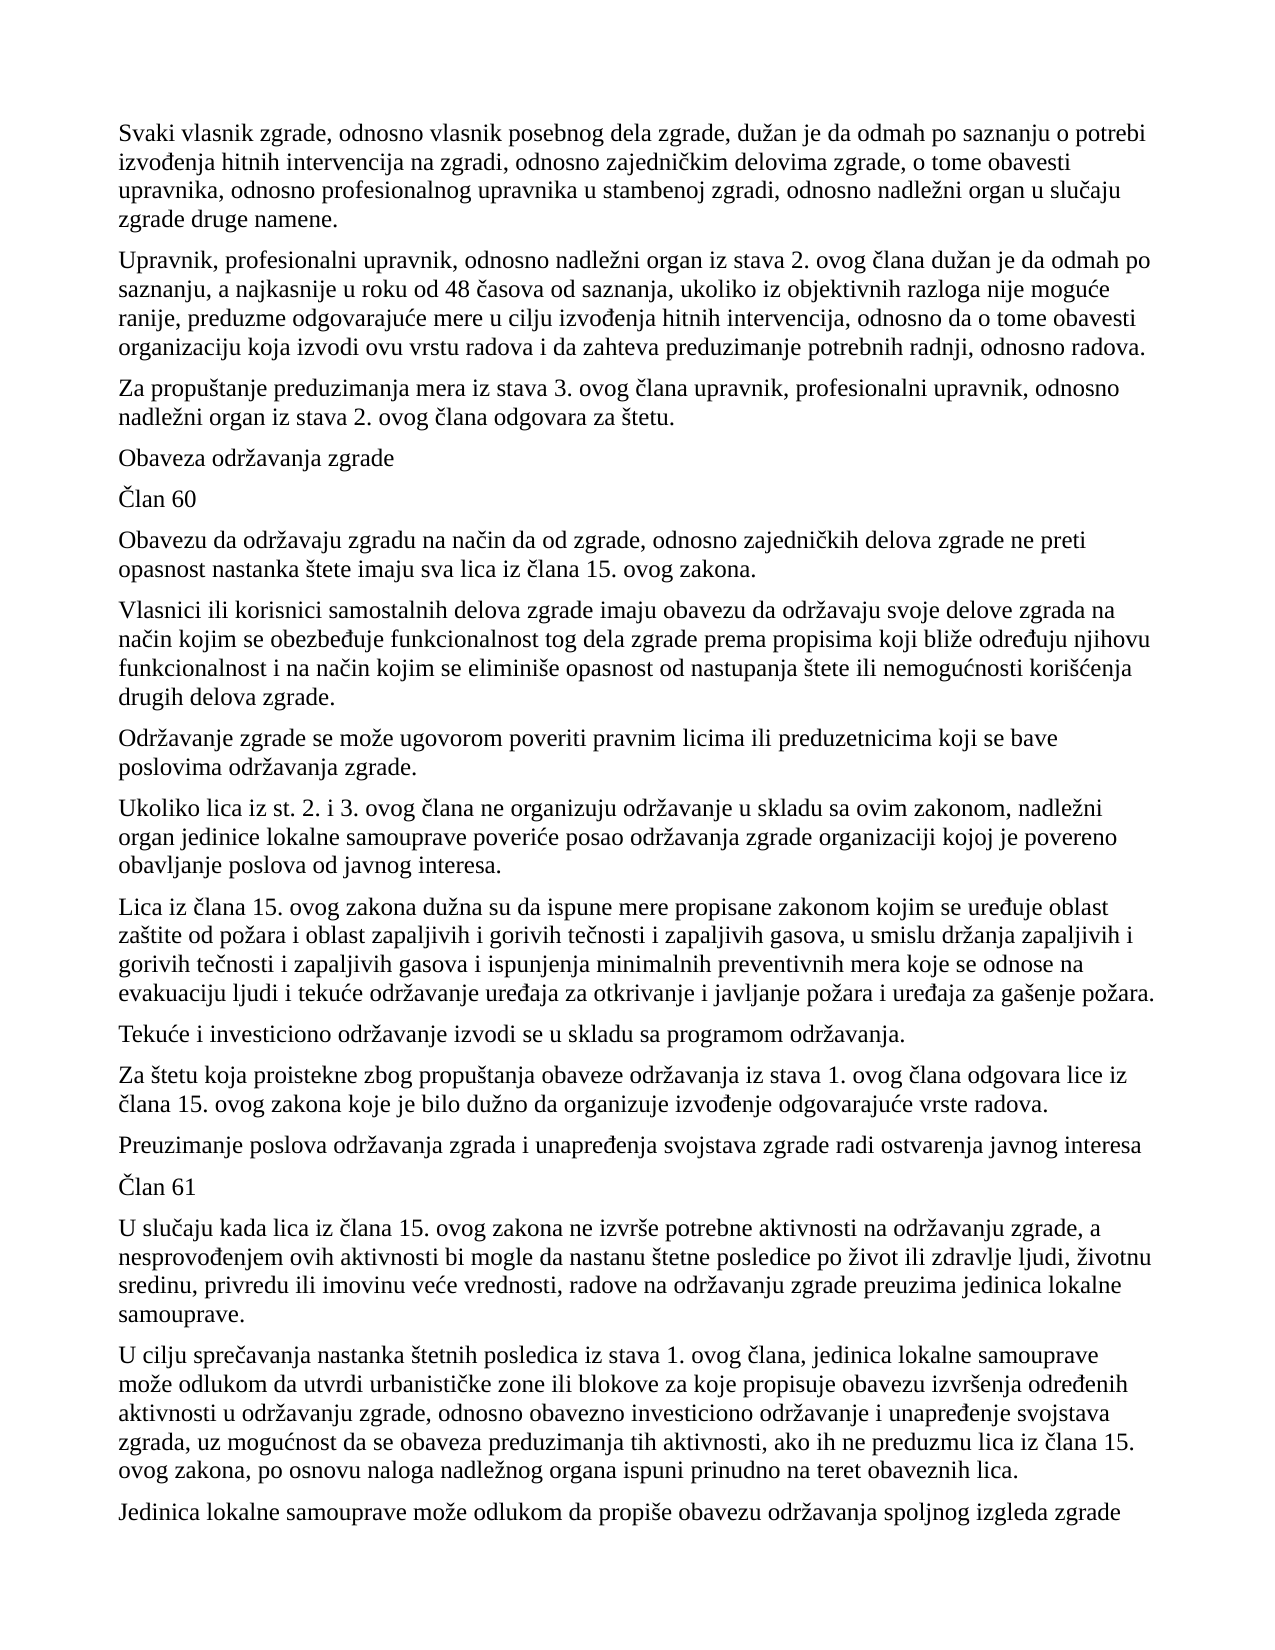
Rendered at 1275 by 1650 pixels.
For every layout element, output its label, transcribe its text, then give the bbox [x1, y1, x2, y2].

text Preuzimanje poslova održavanja zgrada i unapređenja svojstava zgrade radi ostvarenja javnog interesa [118, 1131, 1157, 1159]
text U slučaju kada lica iz člana 15. ovog zakona ne izvrše potrebne aktivnosti na održavanju zgrade, a nesprovođenjem ovih aktivnosti bi mogle da nastanu štetne posledice po život ili zdravlje ljudi, životnu sredinu, privredu ili imovinu veće vrednosti, radove na održavanju zgrade preuzima jedinica lokalne samouprave. [118, 1213, 1157, 1328]
text Lica iz člana 15. ovog zakona dužna su da ispune mere propisane zakonom kojim se uređuje oblast zaštite od požara i oblast zapaljivih i gorivih tečnosti i zapaljivih gasova, u smislu držanja zapaljivih i gorivih tečnosti i zapaljivih gasova i ispunjenja minimalnih preventivnih mera koje se odnose na evakuaciju ljudi i tekuće održavanje uređaja za otkrivanje i javljanje požara i uređaja za gašenje požara. [118, 892, 1157, 1007]
text Održavanje zgrade se može ugovorom poveriti pravnim licima ili preduzetnicima koji se bave poslovima održavanja zgrade. [118, 723, 1157, 781]
text Tekuće i investiciono održavanje izvodi se u skladu sa programom održavanja. [118, 1019, 1157, 1048]
text Obaveza održavanja zgrade [118, 443, 1157, 472]
text U cilju sprečavanja nastanka štetnih posledica iz stava 1. ovog člana, jedinica lokalne samouprave može odlukom da utvrdi urbanističke zone ili blokove za koje propisuje obavezu izvršenja određenih aktivnosti u održavanju zgrade, odnosno obavezno investiciono održavanje i unapređenje svojstava zgrada, uz mogućnost da se obaveza preduzimanja tih aktivnosti, ako ih ne preduzmu lica iz člana 15. ovog zakona, po osnovu naloga nadležnog organa ispuni prinudno na teret obaveznih lica. [118, 1341, 1157, 1484]
text Član 61 [118, 1172, 1157, 1201]
text Svaki vlasnik zgrade, odnosno vlasnik posebnog dela zgrade, dužan je da odmah po saznanju o potrebi izvođenja hitnih intervencija na zgradi, odnosno zajedničkim delovima zgrade, o tome obavesti upravnika, odnosno profesionalnog upravnika u stambenoj zgradi, odnosno nadležni organ u slučaju zgrade druge namene. [118, 118, 1157, 233]
text Jedinica lokalne samouprave može odlukom da propiše obavezu održavanja spoljnog izgleda zgrade [118, 1497, 1157, 1526]
text Upravnik, profesionalni upravnik, odnosno nadležni organ iz stava 2. ovog člana dužan je da odmah po saznanju, a najkasnije u roku od 48 časova od saznanja, ukoliko iz objektivnih razloga nije moguće ranije, preduzme odgovarajuće mere u cilju izvođenja hitnih intervencija, odnosno da o tome obavesti organizaciju koja izvodi ovu vrstu radova i da zahteva preduzimanje potrebnih radnji, odnosno radova. [118, 246, 1157, 361]
text Član 60 [118, 484, 1157, 513]
text Ukoliko lica iz st. 2. i 3. ovog člana ne organizuju održavanje u skladu sa ovim zakonom, nadležni organ jedinice lokalne samouprave poveriće posao održavanja zgrade organizaciji kojoj je povereno obavljanje poslova od javnog interesa. [118, 793, 1157, 879]
text Obavezu da održavaju zgradu na način da od zgrade, odnosno zajedničkih delova zgrade ne preti opasnost nastanka štete imaju sva lica iz člana 15. ovog zakona. [118, 526, 1157, 583]
text Za propuštanje preduzimanja mera iz stava 3. ovog člana upravnik, profesionalni upravnik, odnosno nadležni organ iz stava 2. ovog člana odgovara za štetu. [118, 373, 1157, 431]
text Za štetu koja proistekne zbog propuštanja obaveze održavanja iz stava 1. ovog člana odgovara lice iz člana 15. ovog zakona koje je bilo dužno da organizuje izvođenje odgovarajuće vrste radova. [118, 1061, 1157, 1118]
text Vlasnici ili korisnici samostalnih delova zgrade imaju obavezu da održavaju svoje delove zgrada na način kojim se obezbeđuje funkcionalnost tog dela zgrade prema propisima koji bliže određuju njihovu funkcionalnost i na način kojim se eliminiše opasnost od nastupanja štete ili nemogućnosti korišćenja drugih delova zgrade. [118, 596, 1157, 711]
